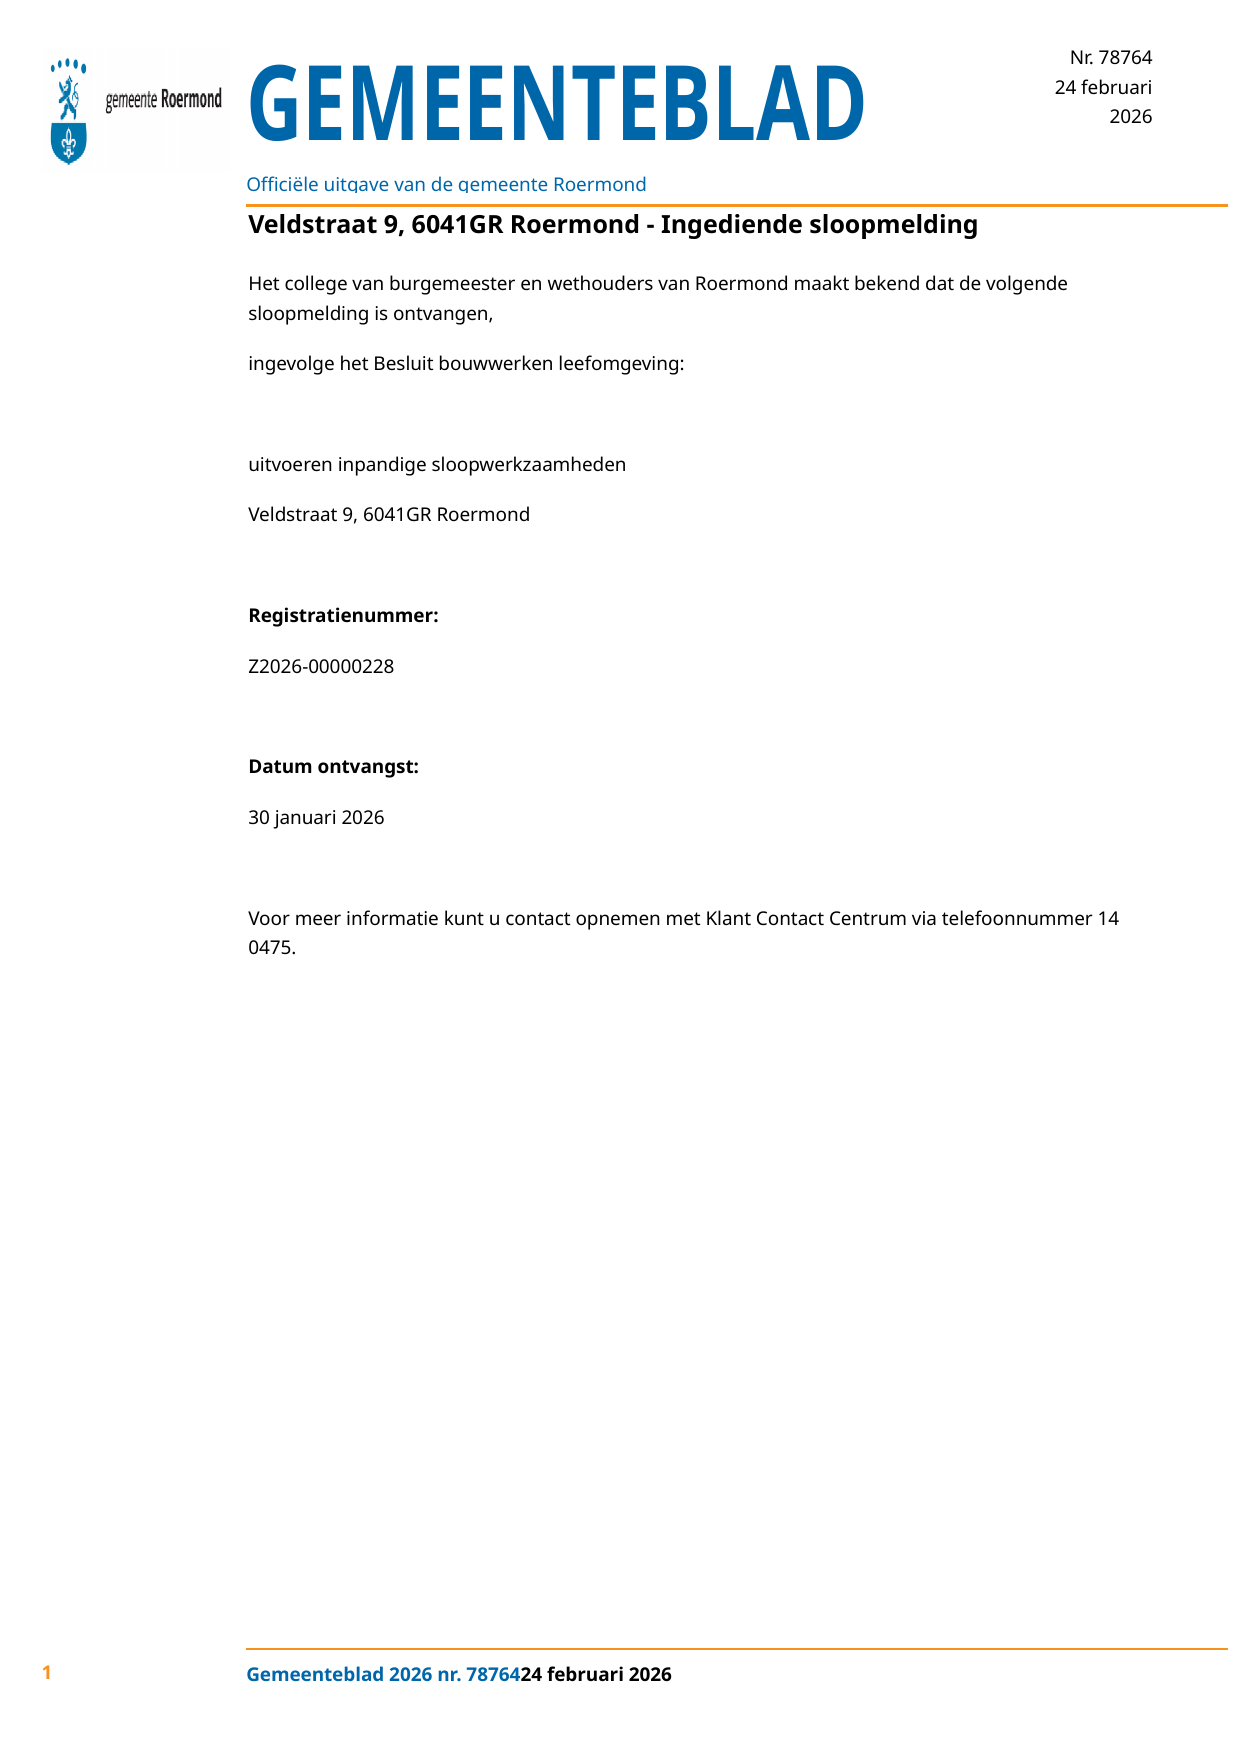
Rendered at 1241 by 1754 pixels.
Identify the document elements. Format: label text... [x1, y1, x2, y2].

text Registratienummer: [248, 602, 1152, 628]
text Z2026-00000228 [248, 653, 1152, 678]
text Het college van burgemeester en wethouders van Roermond maakt bekend dat de volgende sloopmelding is ontvangen, [248, 270, 1152, 326]
text Veldstraat 9, 6041GR Roermond [248, 502, 1152, 527]
text Veldstraat 9, 6041GR Roermond - Ingediende sloopmelding [248, 207, 1152, 241]
text Voor meer informatie kunt u contact opnemen met Klant Contact Centrum via telefoonnummer 14 0475. [248, 905, 1152, 960]
picture [41, 47, 231, 172]
text Datum ontvangst: [248, 754, 1152, 779]
text ingevolge het Besluit bouwwerken leefomgeving: [248, 350, 1152, 376]
text uitvoeren inpandige sloopwerkzaamheden [248, 451, 1152, 477]
text 30 januari 2026 [248, 804, 1152, 830]
